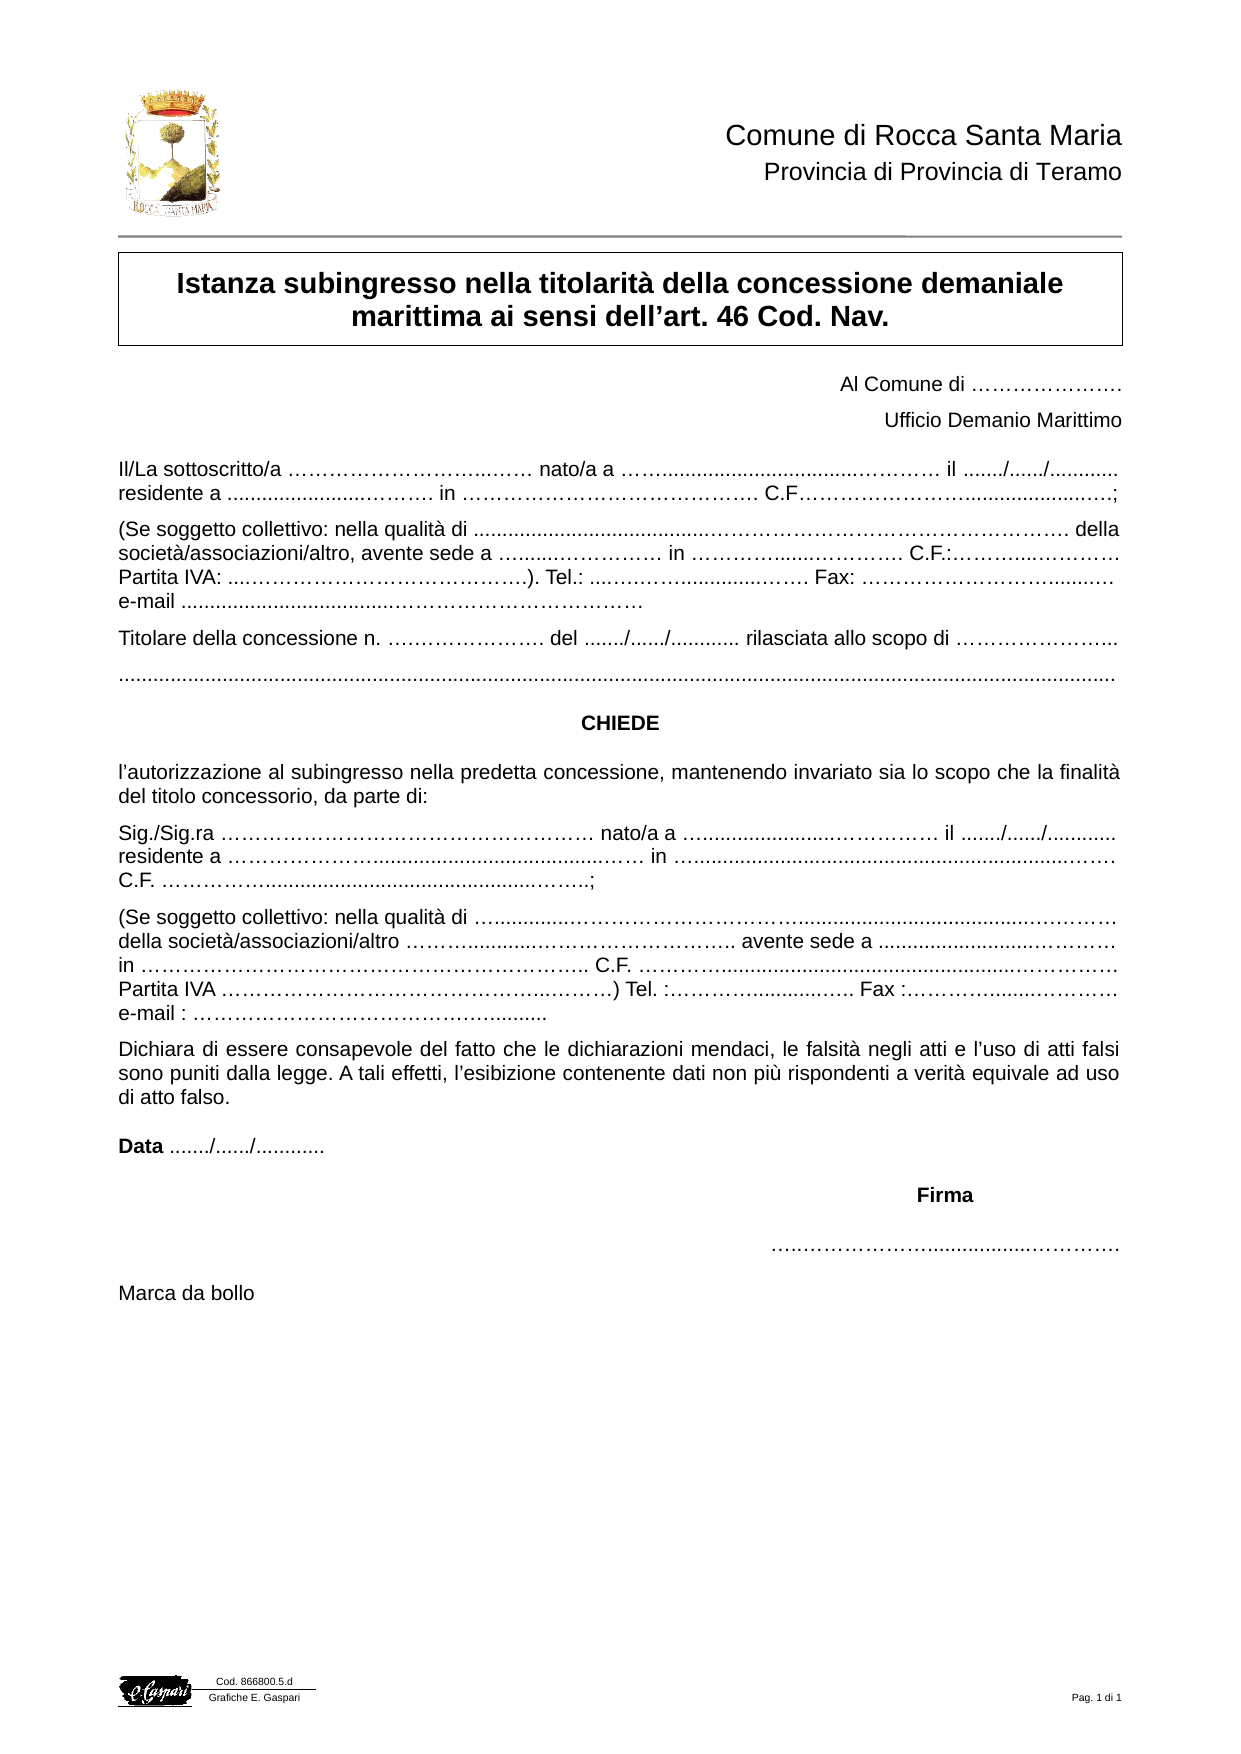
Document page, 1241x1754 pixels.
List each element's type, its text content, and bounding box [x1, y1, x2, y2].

text ............................................................................................................................................................................. [118, 662, 1122, 686]
text Marca da bollo [118, 1281, 1122, 1305]
text Firma [118, 1183, 1122, 1207]
text l’autorizzazione al subingresso nella predetta concessione, mantenendo invariato sia lo scopo che la finalità del titolo concessorio, da parte di: [118, 760, 1122, 808]
table_header Istanza subingresso nella titolarità della concessione demaniale marittima ai sensi dell’art. 46 Cod. Nav. [119, 253, 1122, 345]
text Provincia di Provincia di Teramo [224, 157, 1122, 185]
text …..………………..................…………. [118, 1232, 1122, 1256]
picture [118, 1674, 192, 1706]
text Al Comune di …………………. [118, 371, 1122, 395]
text Data ......./....../............ [118, 1134, 1122, 1158]
text Il/La sottoscritto/a ………………………...…… nato/a a ……..................................………… il ......./....../............ residente a ........................………. in ……………………………………. C.F…………………….....................….; [118, 457, 1122, 505]
text Dichiara di essere consapevole del fatto che le dichiarazioni mendaci, le falsità negli atti e l’uso di atti falsi sono puniti dalla legge. A tali effetti, l’esibizione contenente dati non più rispondenti a verità equivale ad uso di atto falso. [118, 1037, 1122, 1109]
text CHIEDE [118, 711, 1122, 735]
text Titolare della concessione n. ….………………. del ......./....../............ rilasciata allo scopo di …………………... [118, 626, 1122, 649]
text Ufficio Demanio Marittimo [118, 408, 1122, 432]
text (Se soggetto collettivo: nella qualità di .........................................……………………………………………. della società/associazioni/altro, avente sede a ….......…………… in ………….......…………. C.F.:………....………… Partita IVA: ....………………………………….). Tel.: ....….……..............……. Fax: ………………………........… e-mail .....................................……………………………… [118, 517, 1122, 613]
picture [122, 87, 224, 219]
text Comune di Rocca Santa Maria [224, 118, 1122, 152]
text Sig./Sig.ra ……………………………………………… nato/a a ….......................…………… il ......./....../............ residente a …………………........................................…… in ….................................................................……. C.F. ……………...............................................……..; [118, 820, 1122, 892]
text (Se soggetto collettivo: nella qualità di ….............……………………………........................................….……… della società/associazioni/altro ………............……………………….. avente sede a ...........................………… in ……………………………………………………….. C.F. …………...................................................…………… Partita IVA ………………………………………...………) Tel. :…………............….. Fax :…………........………… e-mail : ………………………………….….......... [118, 905, 1122, 1024]
